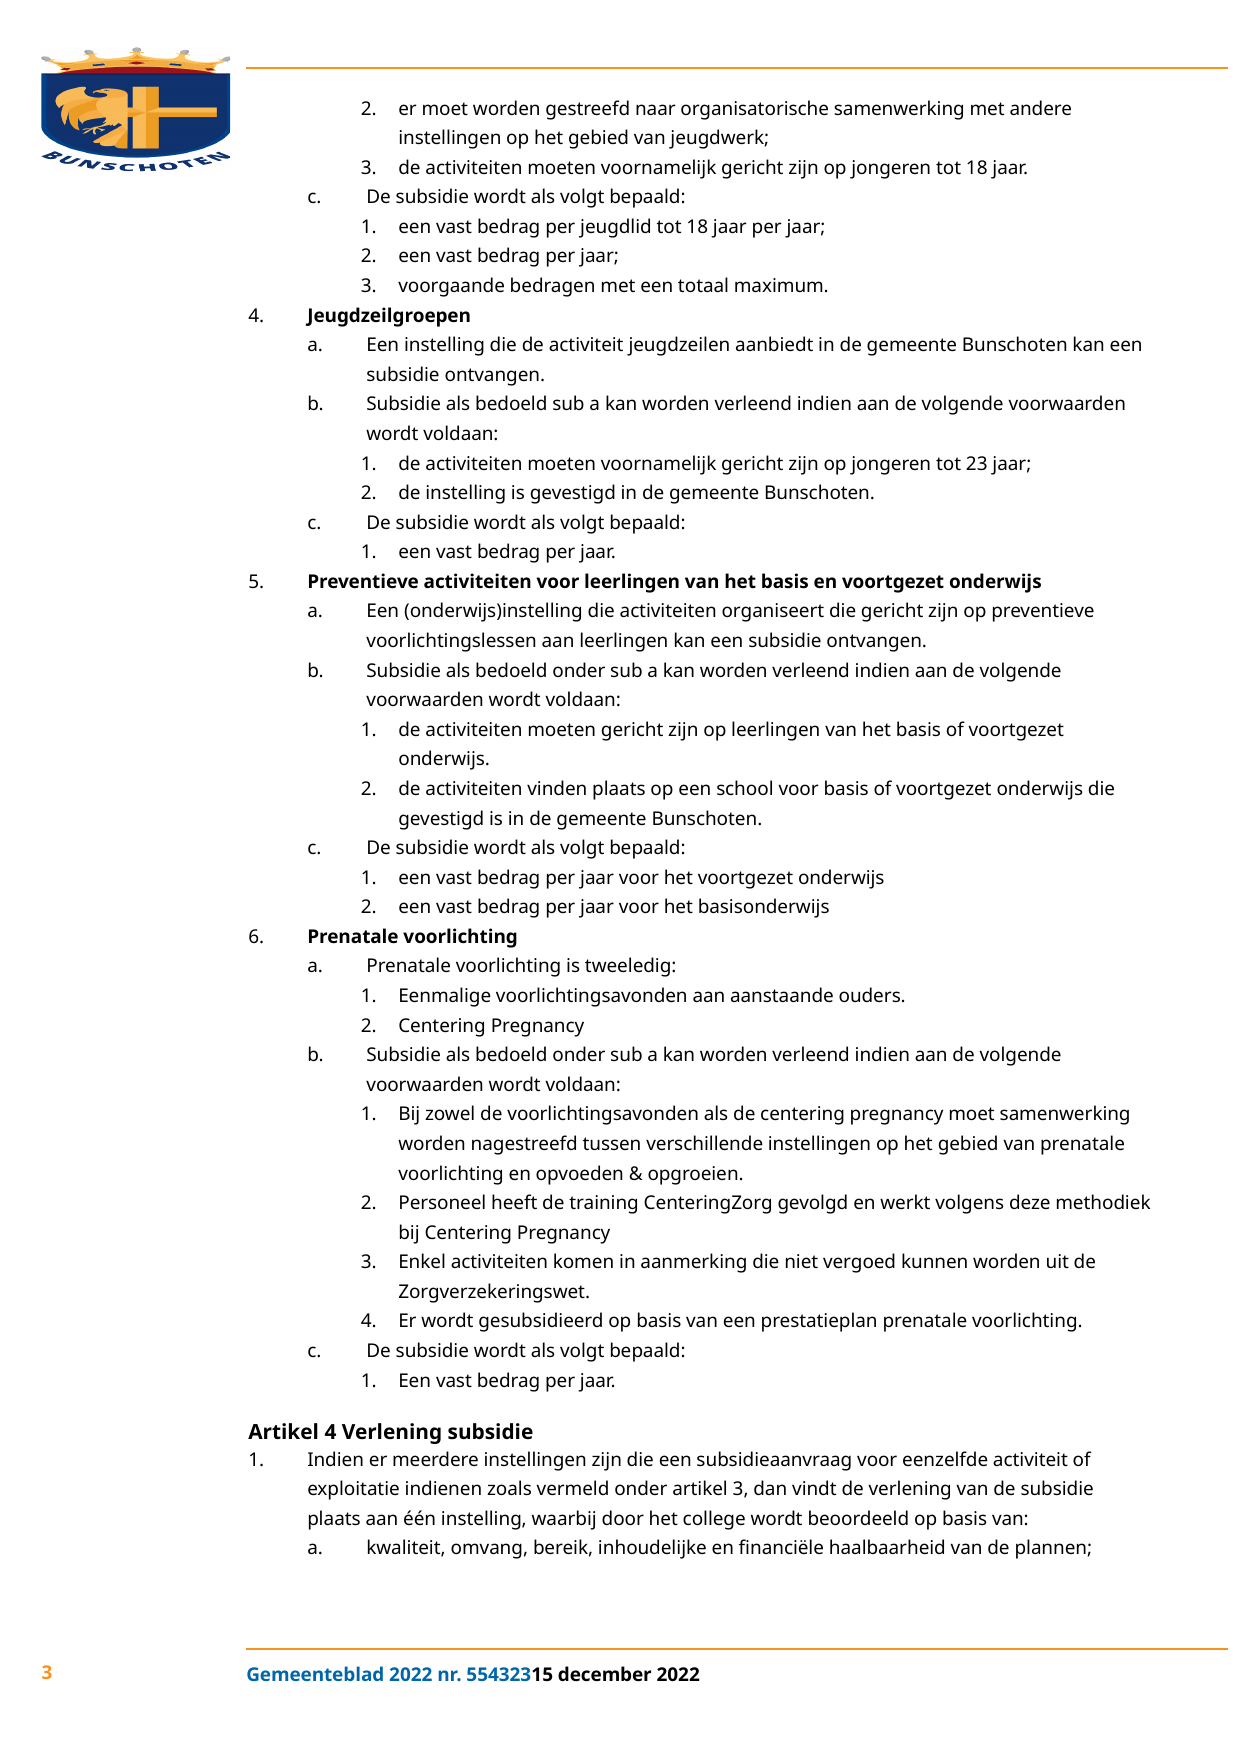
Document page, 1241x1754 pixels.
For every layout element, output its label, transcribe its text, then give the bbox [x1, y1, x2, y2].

list de activiteiten vinden plaats op een school voor basis of voortgezet onderwijs die gevestigd is in de gemeente Bunschoten. [361, 775, 1152, 831]
text Artikel 4 Verlening subsidie [248, 1417, 1152, 1446]
list De subsidie wordt als volgt bepaald: [307, 1337, 1152, 1363]
list Indien er meerdere instellingen zijn die een subsidieaanvraag voor eenzelfde activiteit of exploitatie indienen zoals vermeld onder artikel 3, dan vindt de verlening van de subsidie plaats aan één instelling, waarbij door het college wordt beoordeeld op basis van: [248, 1446, 1152, 1531]
list De subsidie wordt als volgt bepaald: [307, 509, 1152, 535]
list Jeugdzeilgroepen [248, 302, 1152, 328]
list Personeel heeft de training CenteringZorg gevolgd en werkt volgens deze methodiek bij Centering Pregnancy [361, 1189, 1152, 1245]
list Een vast bedrag per jaar. [361, 1367, 1152, 1393]
list kwaliteit, omvang, bereik, inhoudelijke en financiële haalbaarheid van de plannen; [307, 1534, 1152, 1560]
list Subsidie als bedoeld onder sub a kan worden verleend indien aan de volgende voorwaarden wordt voldaan: [307, 657, 1152, 712]
picture [41, 47, 231, 172]
list Subsidie als bedoeld onder sub a kan worden verleend indien aan de volgende voorwaarden wordt voldaan: [307, 1041, 1152, 1097]
list Prenatale voorlichting is tweeledig: [307, 953, 1152, 978]
list de activiteiten moeten voornamelijk gericht zijn op jongeren tot 18 jaar. [361, 154, 1152, 180]
list een vast bedrag per jaar; [361, 243, 1152, 268]
list Enkel activiteiten komen in aanmerking die niet vergoed kunnen worden uit de Zorgverzekeringswet. [361, 1248, 1152, 1304]
list Er wordt gesubsidieerd op basis van een prestatieplan prenatale voorlichting. [361, 1308, 1152, 1333]
list de instelling is gevestigd in de gemeente Bunschoten. [361, 479, 1152, 505]
list Prenatale voorlichting [248, 923, 1152, 949]
list Preventieve activiteiten voor leerlingen van het basis en voortgezet onderwijs [248, 568, 1152, 594]
list Eenmalige voorlichtingsavonden aan aanstaande ouders. [361, 982, 1152, 1008]
list er moet worden gestreefd naar organisatorische samenwerking met andere instellingen op het gebied van jeugdwerk; [361, 95, 1152, 150]
list Een (onderwijs)instelling die activiteiten organiseert die gericht zijn op preventieve voorlichtingslessen aan leerlingen kan een subsidie ontvangen. [307, 598, 1152, 653]
list een vast bedrag per jeugdlid tot 18 jaar per jaar; [361, 213, 1152, 239]
list Centering Pregnancy [361, 1012, 1152, 1038]
list een vast bedrag per jaar. [361, 538, 1152, 564]
list Een instelling die de activiteit jeugdzeilen aanbiedt in de gemeente Bunschoten kan een subsidie ontvangen. [307, 331, 1152, 387]
list Subsidie als bedoeld sub a kan worden verleend indien aan de volgende voorwaarden wordt voldaan: [307, 391, 1152, 446]
list de activiteiten moeten gericht zijn op leerlingen van het basis of voortgezet onderwijs. [361, 716, 1152, 771]
list een vast bedrag per jaar voor het voortgezet onderwijs [361, 864, 1152, 890]
list De subsidie wordt als volgt bepaald: [307, 183, 1152, 209]
list De subsidie wordt als volgt bepaald: [307, 834, 1152, 860]
list voorgaande bedragen met een totaal maximum. [361, 272, 1152, 298]
list een vast bedrag per jaar voor het basisonderwijs [361, 893, 1152, 919]
list Bij zowel de voorlichtingsavonden als de centering pregnancy moet samenwerking worden nagestreefd tussen verschillende instellingen op het gebied van prenatale voorlichting en opvoeden & opgroeien. [361, 1101, 1152, 1186]
list de activiteiten moeten voornamelijk gericht zijn op jongeren tot 23 jaar; [361, 450, 1152, 476]
